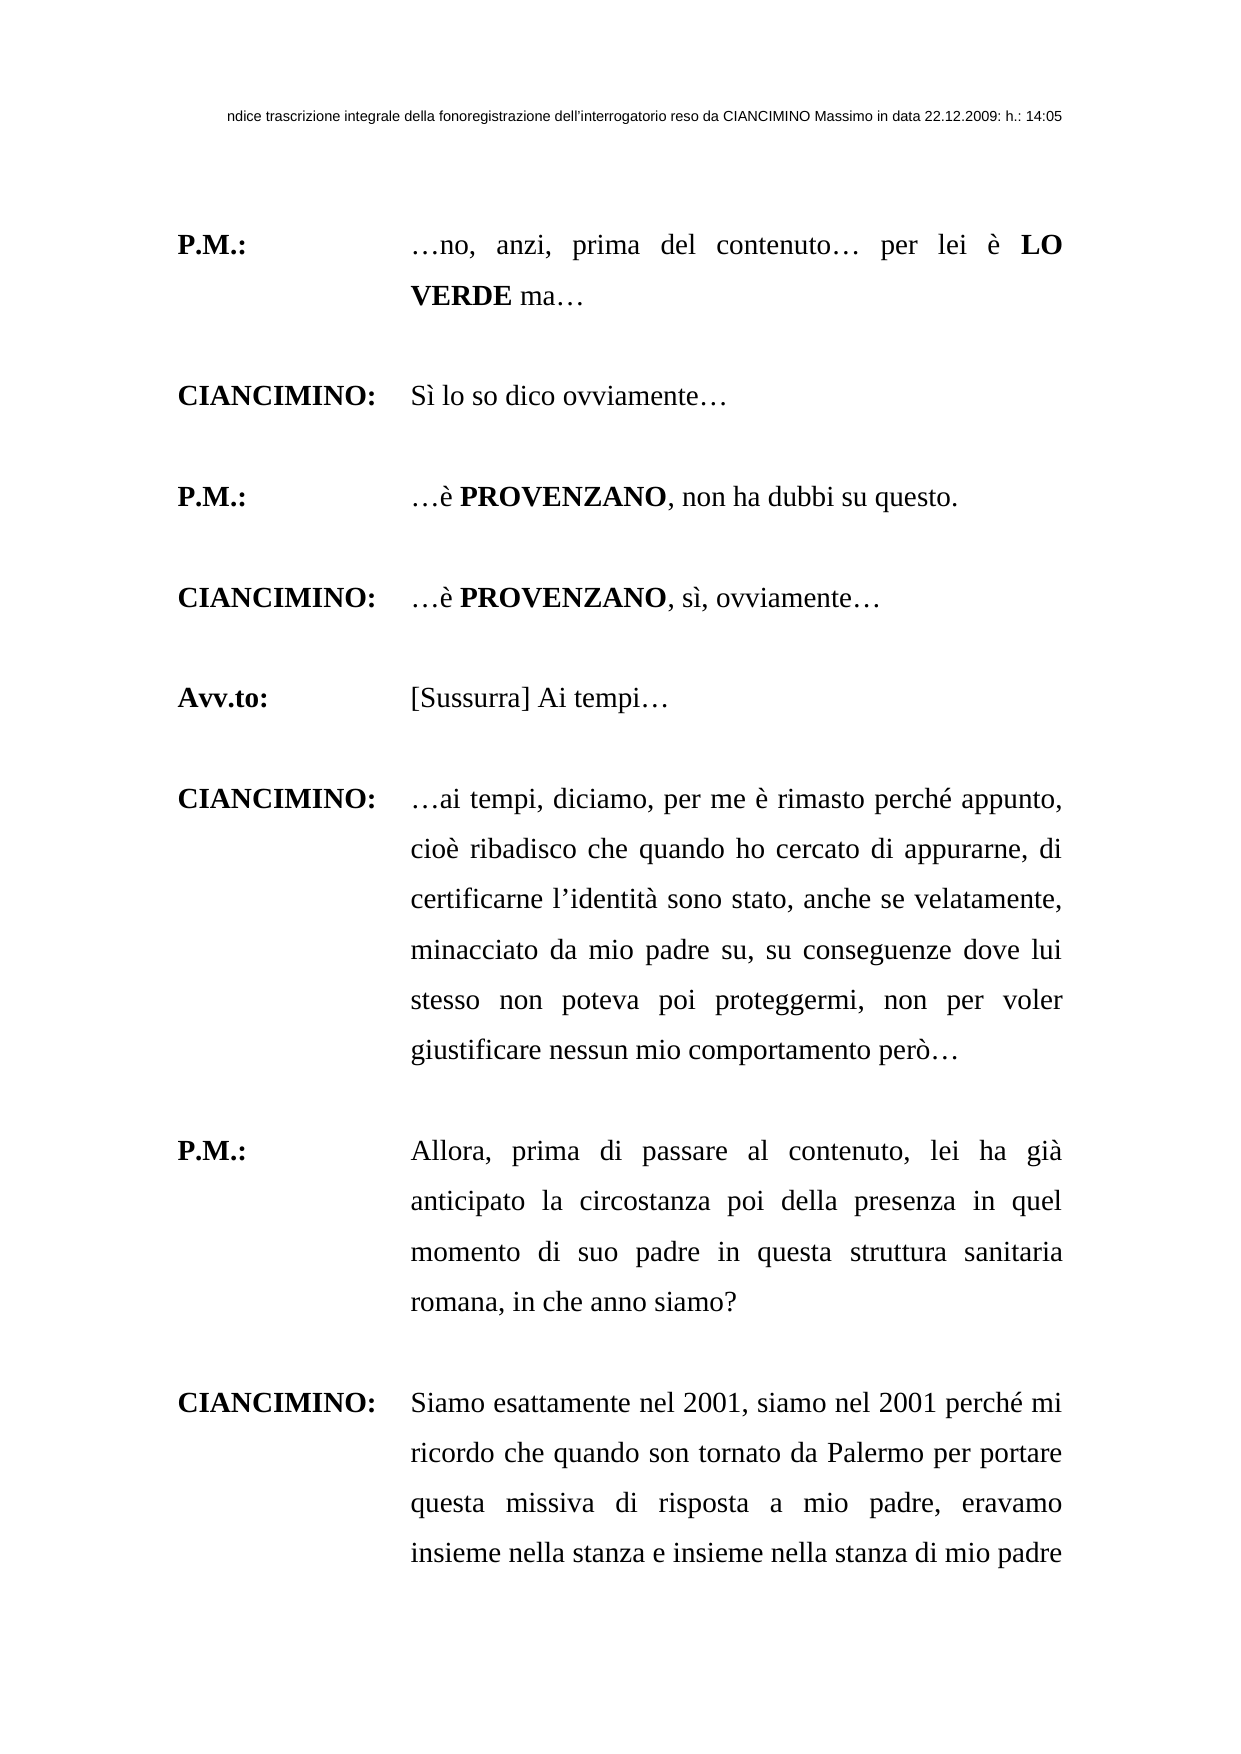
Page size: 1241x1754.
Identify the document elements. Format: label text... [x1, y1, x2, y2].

text Avv.to: [Sussurra] Ai tempi… [177, 680, 1063, 714]
text CIANCIMINO: Siamo esattamente nel 2001, siamo nel 2001 perché mi ricordo che quando son tornato da Palermo per portare questa missiva di risposta a mio padre, eravamo insieme nella stanza e insieme nella stanza di mio padre [177, 1385, 1063, 1569]
text CIANCIMINO: Sì lo so dico ovviamente… [177, 378, 1063, 412]
text P.M.: Allora, prima di passare al contenuto, lei ha già anticipato la circostanza poi della presenza in quel momento di suo padre in questa struttura sanitaria romana, in che anno siamo? [177, 1133, 1063, 1318]
text P.M.: …è PROVENZANO, non ha dubbi su questo. [177, 479, 1063, 513]
text P.M.: …no, anzi, prima del contenuto… per lei è LO VERDE ma… [177, 227, 1063, 311]
text CIANCIMINO: …ai tempi, diciamo, per me è rimasto perché appunto, cioè ribadisco che quando ho cercato di appurarne, di certificarne l’identità sono stato, anche se velatamente, minacciato da mio padre su, su conseguenze dove lui stesso non poteva poi proteggermi, non per voler giustificare nessun mio comportamento però… [177, 781, 1063, 1066]
text CIANCIMINO: …è PROVENZANO, sì, ovviamente… [177, 580, 1063, 613]
